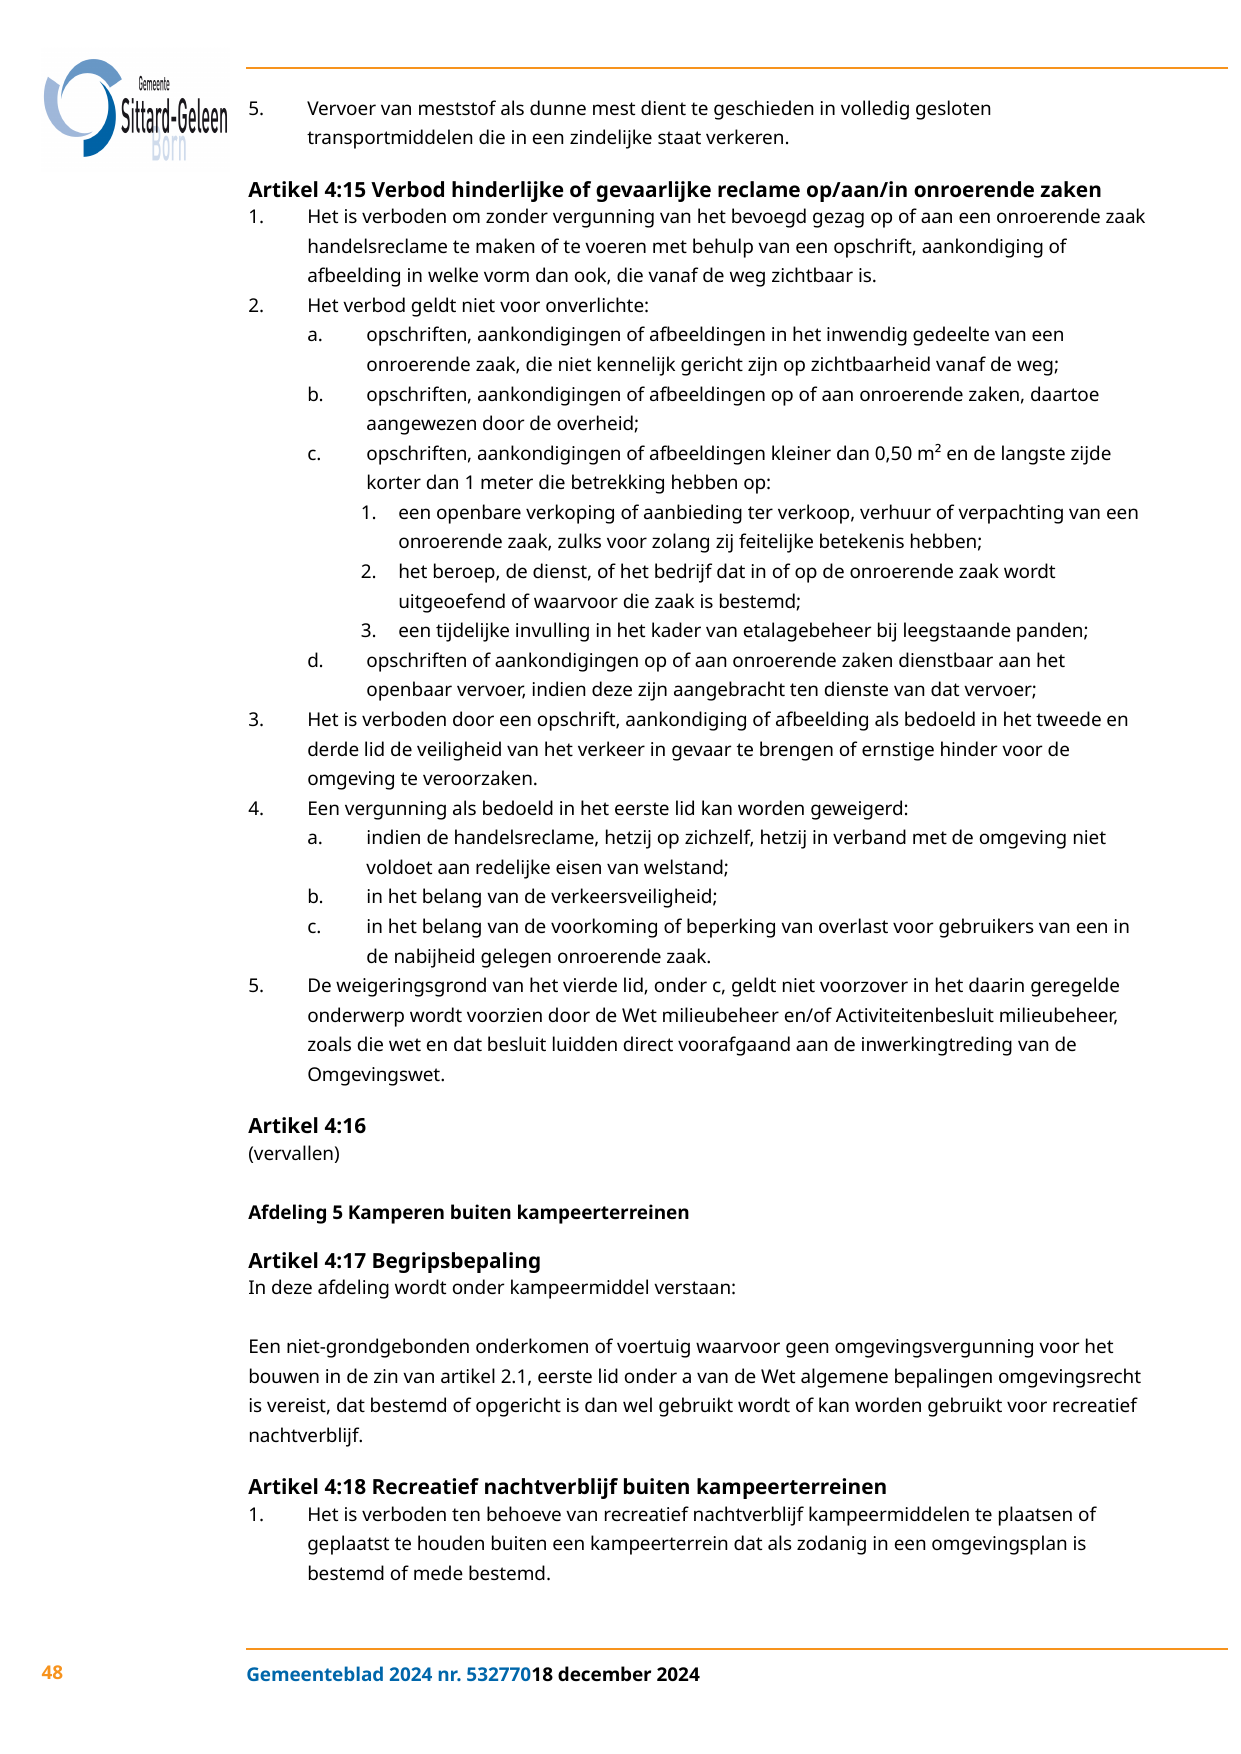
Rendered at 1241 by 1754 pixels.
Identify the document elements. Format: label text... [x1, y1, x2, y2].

list Het is verboden ten behoeve van recreatief nachtverblijf kampeermiddelen te plaatsen of geplaatst te houden buiten een kampeerterrein dat als zodanig in een omgevingsplan is bestemd of mede bestemd. [248, 1501, 1152, 1586]
text Artikel 4:17 Begripsbepaling [248, 1246, 1152, 1274]
list Een vergunning als bedoeld in het eerste lid kan worden geweigerd: [248, 795, 1152, 821]
list een tijdelijke invulling in het kader van etalagebeheer bij leegstaande panden; [361, 617, 1152, 643]
list opschriften of aankondigingen op of aan onroerende zaken dienstbaar aan het openbaar vervoer, indien deze zijn aangebracht ten dienste van dat vervoer; [307, 647, 1152, 702]
list in het belang van de voorkoming of beperking van overlast voor gebruikers van een in de nabijheid gelegen onroerende zaak. [307, 913, 1152, 968]
text Artikel 4:15 Verbod hinderlijke of gevaarlijke reclame op/aan/in onroerende zaken [248, 175, 1152, 203]
list indien de handelsreclame, hetzij op zichzelf, hetzij in verband met de omgeving niet voldoet aan redelijke eisen van welstand; [307, 824, 1152, 880]
picture [41, 47, 231, 172]
text (vervallen) [248, 1140, 1152, 1166]
list Het is verboden om zonder vergunning van het bevoegd gezag op of aan een onroerende zaak handelsreclame te maken of te voeren met behulp van een opschrift, aankondiging of afbeelding in welke vorm dan ook, die vanaf de weg zichtbaar is. [248, 203, 1152, 288]
list opschriften, aankondigingen of afbeeldingen kleiner dan 0,50 m² en de langste zijde korter dan 1 meter die betrekking hebben op: [307, 440, 1152, 495]
list een openbare verkoping of aanbieding ter verkoop, verhuur of verpachting van een onroerende zaak, zulks voor zolang zij feitelijke betekenis hebben; [361, 499, 1152, 554]
list in het belang van de verkeersveiligheid; [307, 884, 1152, 909]
text Een niet-grondgebonden onderkomen of voertuig waarvoor geen omgevingsvergunning voor het bouwen in de zin van artikel 2.1, eerste lid onder a van de Wet algemene bepalingen omgevingsrecht is vereist, dat bestemd of opgericht is dan wel gebruikt wordt of kan worden gebruikt voor recreatief nachtverblijf. [248, 1333, 1152, 1448]
text Artikel 4:16 [248, 1112, 1152, 1140]
list Vervoer van meststof als dunne mest dient te geschieden in volledig gesloten transportmiddelen die in een zindelijke staat verkeren. [248, 95, 1152, 150]
list opschriften, aankondigingen of afbeeldingen in het inwendig gedeelte van een onroerende zaak, die niet kennelijk gericht zijn op zichtbaarheid vanaf de weg; [307, 322, 1152, 377]
list opschriften, aankondigingen of afbeeldingen op of aan onroerende zaken, daartoe aangewezen door de overheid; [307, 381, 1152, 436]
text Afdeling 5 Kamperen buiten kampeerterreinen [248, 1199, 1152, 1225]
list Het is verboden door een opschrift, aankondiging of afbeelding als bedoeld in het tweede en derde lid de veiligheid van het verkeer in gevaar te brengen of ernstige hinder voor de omgeving te veroorzaken. [248, 706, 1152, 791]
text In deze afdeling wordt onder kampeermiddel verstaan: [248, 1274, 1152, 1300]
list De weigeringsgrond van het vierde lid, onder c, geldt niet voorzover in het daarin geregelde onderwerp wordt voorzien door de Wet milieubeheer en/of Activiteitenbesluit milieubeheer, zoals die wet en dat besluit luidden direct voorafgaand aan de inwerkingtreding van de Omgevingswet. [248, 972, 1152, 1087]
list Het verbod geldt niet voor onverlichte: [248, 292, 1152, 318]
text Artikel 4:18 Recreatief nachtverblijf buiten kampeerterreinen [248, 1472, 1152, 1501]
list het beroep, de dienst, of het bedrijf dat in of op de onroerende zaak wordt uitgeoefend of waarvoor die zaak is bestemd; [361, 558, 1152, 613]
